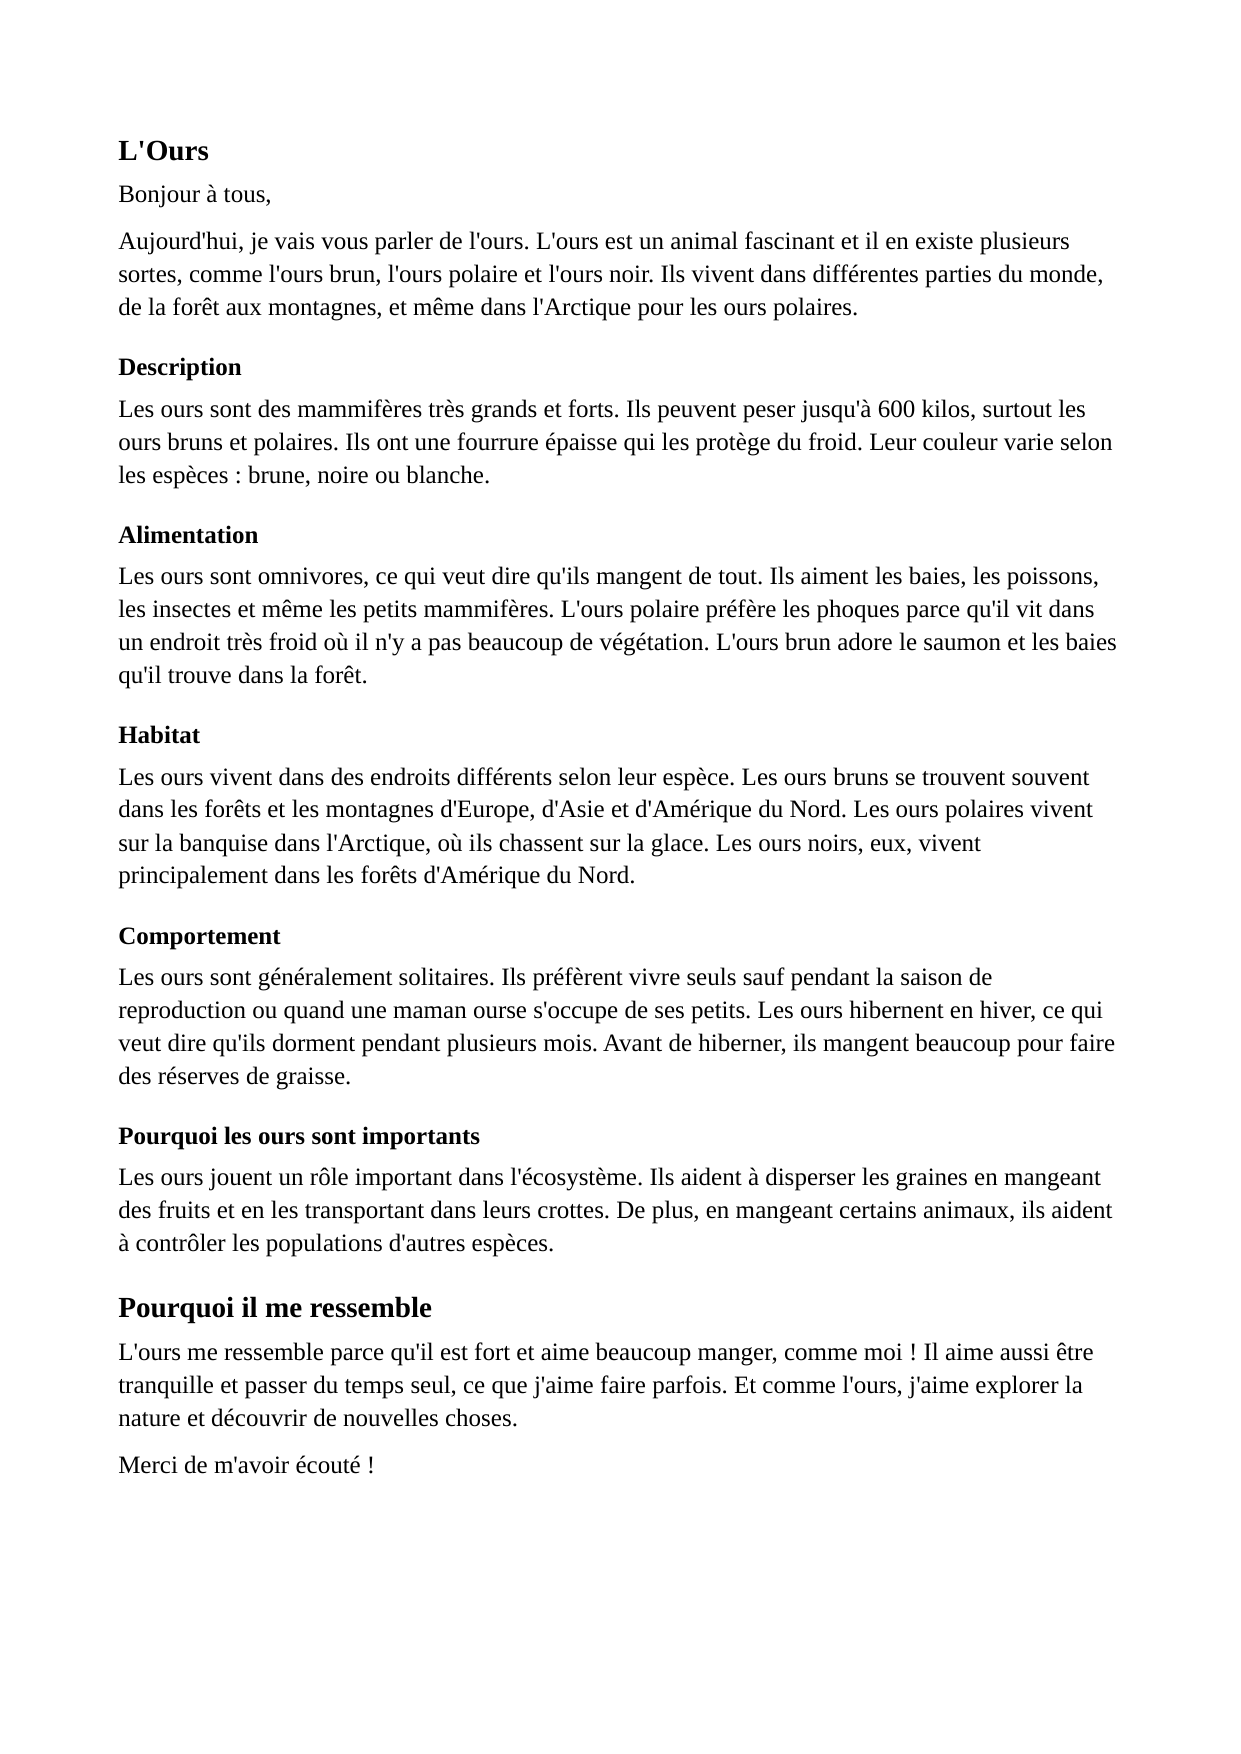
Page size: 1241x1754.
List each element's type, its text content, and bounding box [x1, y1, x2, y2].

text Bonjour à tous, [118, 179, 1122, 207]
subtitle Description [118, 352, 1122, 381]
subtitle Comportement [118, 921, 1122, 949]
text Les ours vivent dans des endroits différents selon leur espèce. Les ours bruns se trouvent souvent dans les forêts et les montagnes d'Europe, d'Asie et d'Amérique du Nord. Les ours polaires vivent sur la banquise dans l'Arctique, où ils chassent sur la glace. Les ours noirs, eux, vivent principalement dans les forêts d'Amérique du Nord. [118, 762, 1122, 889]
text Aujourd'hui, je vais vous parler de l'ours. L'ours est un animal fascinant et il en existe plusieurs sortes, comme l'ours brun, l'ours polaire et l'ours noir. Ils vivent dans différentes parties du monde, de la forêt aux montagnes, et même dans l'Arctique pour les ours polaires. [118, 226, 1122, 321]
subtitle Pourquoi les ours sont importants [118, 1121, 1122, 1150]
text Les ours jouent un rôle important dans l'écosystème. Ils aident à disperser les graines en mangeant des fruits et en les transportant dans leurs crottes. De plus, en mangeant certains animaux, ils aident à contrôler les populations d'autres espèces. [118, 1162, 1122, 1257]
text Les ours sont généralement solitaires. Ils préfèrent vivre seuls sauf pendant la saison de reproduction ou quand une maman ourse s'occupe de ses petits. Les ours hibernent en hiver, ce qui veut dire qu'ils dorment pendant plusieurs mois. Avant de hiberner, ils mangent beaucoup pour faire des réserves de graisse. [118, 962, 1122, 1090]
subtitle Alimentation [118, 520, 1122, 549]
text Merci de m'avoir écouté ! [118, 1450, 1122, 1479]
text L'ours me ressemble parce qu'il est fort et aime beaucoup manger, comme moi ! Il aime aussi être tranquille et passer du temps seul, ce que j'aime faire parfois. Et comme l'ours, j'aime explorer la nature et découvrir de nouvelles choses. [118, 1337, 1122, 1431]
subtitle L'Ours [118, 133, 1122, 166]
text Les ours sont omnivores, ce qui veut dire qu'ils mangent de tout. Ils aiment les baies, les poissons, les insectes et même les petits mammifères. L'ours polaire préfère les phoques parce qu'il vit dans un endroit très froid où il n'y a pas beaucoup de végétation. L'ours brun adore le saumon et les baies qu'il trouve dans la forêt. [118, 561, 1122, 689]
subtitle Pourquoi il me ressemble [118, 1291, 1122, 1324]
text Les ours sont des mammifères très grands et forts. Ils peuvent peser jusqu'à 600 kilos, surtout les ours bruns et polaires. Ils ont une fourrure épaisse qui les protège du froid. Leur couleur varie selon les espèces : brune, noire ou blanche. [118, 394, 1122, 488]
subtitle Habitat [118, 720, 1122, 749]
